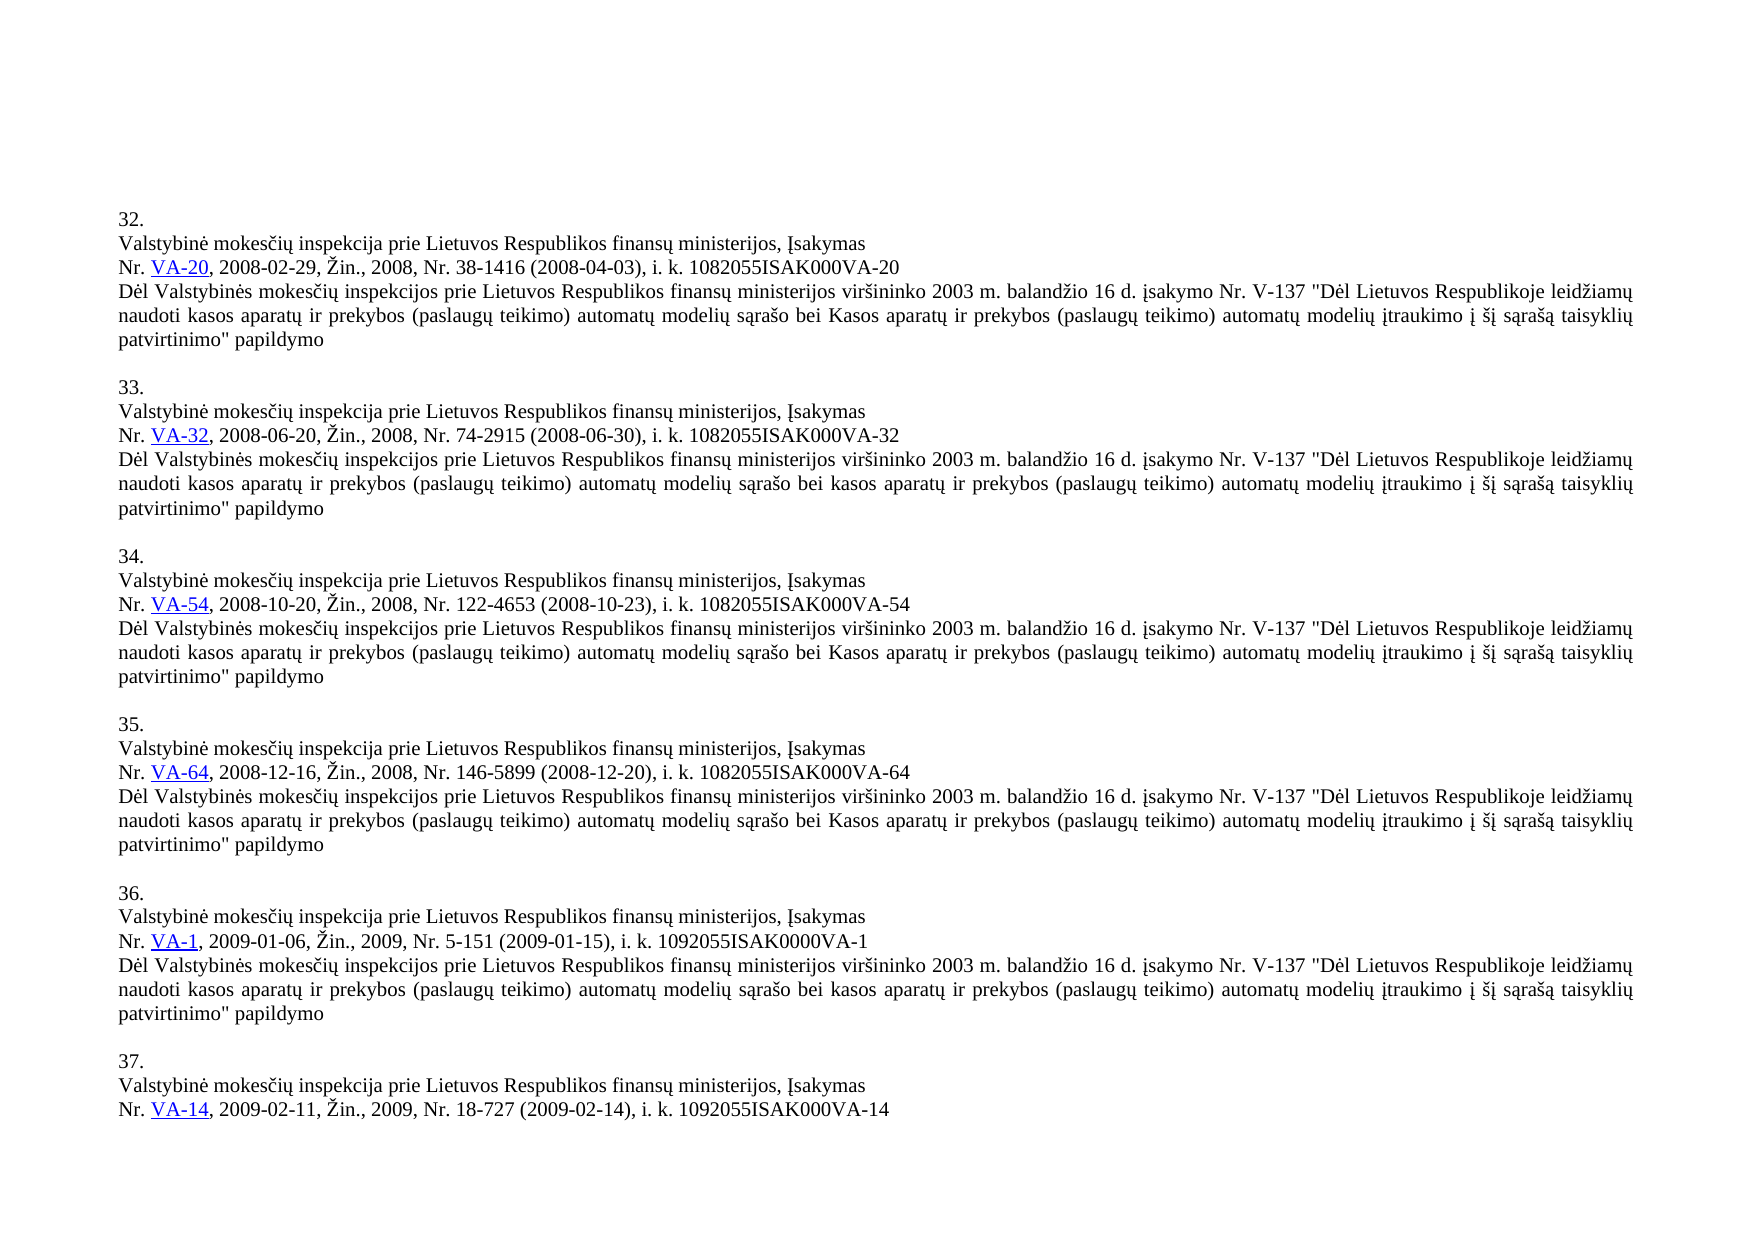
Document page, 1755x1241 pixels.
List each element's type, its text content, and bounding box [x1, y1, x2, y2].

text Dėl Valstybinės mokesčių inspekcijos prie Lietuvos Respublikos finansų ministerijos viršininko 2003 m. balandžio 16 d. įsakymo Nr. V-137 "Dėl Lietuvos Respublikoje leidžiamų naudoti kasos aparatų ir prekybos (paslaugų teikimo) automatų modelių sąrašo bei Kasos aparatų ir prekybos (paslaugų teikimo) automatų modelių įtraukimo į šį sąrašą taisyklių patvirtinimo" papildymo [118, 279, 1636, 351]
text Valstybinė mokesčių inspekcija prie Lietuvos Respublikos finansų ministerijos, Įsakymas [118, 231, 1636, 255]
text Valstybinė mokesčių inspekcija prie Lietuvos Respublikos finansų ministerijos, Įsakymas [118, 736, 1636, 760]
text 37. [118, 1049, 1636, 1073]
text Nr. VA-14, 2009-02-11, Žin., 2009, Nr. 18-727 (2009-02-14), i. k. 1092055ISAK000VA-14 [118, 1097, 1636, 1121]
text Nr. VA-20, 2008-02-29, Žin., 2008, Nr. 38-1416 (2008-04-03), i. k. 1082055ISAK000VA-20 [118, 255, 1636, 279]
text Valstybinė mokesčių inspekcija prie Lietuvos Respublikos finansų ministerijos, Įsakymas [118, 1073, 1636, 1097]
text 32. [118, 207, 1636, 231]
text Valstybinė mokesčių inspekcija prie Lietuvos Respublikos finansų ministerijos, Įsakymas [118, 568, 1636, 592]
text Dėl Valstybinės mokesčių inspekcijos prie Lietuvos Respublikos finansų ministerijos viršininko 2003 m. balandžio 16 d. įsakymo Nr. V-137 "Dėl Lietuvos Respublikoje leidžiamų naudoti kasos aparatų ir prekybos (paslaugų teikimo) automatų modelių sąrašo bei kasos aparatų ir prekybos (paslaugų teikimo) automatų modelių įtraukimo į šį sąrašą taisyklių patvirtinimo" papildymo [118, 447, 1636, 519]
text Nr. VA-1, 2009-01-06, Žin., 2009, Nr. 5-151 (2009-01-15), i. k. 1092055ISAK0000VA-1 [118, 928, 1636, 953]
text 33. [118, 375, 1636, 399]
text 34. [118, 543, 1636, 568]
text Nr. VA-54, 2008-10-20, Žin., 2008, Nr. 122-4653 (2008-10-23), i. k. 1082055ISAK000VA-54 [118, 592, 1636, 616]
text Valstybinė mokesčių inspekcija prie Lietuvos Respublikos finansų ministerijos, Įsakymas [118, 904, 1636, 928]
text Valstybinė mokesčių inspekcija prie Lietuvos Respublikos finansų ministerijos, Įsakymas [118, 399, 1636, 423]
text Nr. VA-64, 2008-12-16, Žin., 2008, Nr. 146-5899 (2008-12-20), i. k. 1082055ISAK000VA-64 [118, 760, 1636, 784]
text Nr. VA-32, 2008-06-20, Žin., 2008, Nr. 74-2915 (2008-06-30), i. k. 1082055ISAK000VA-32 [118, 423, 1636, 447]
text Dėl Valstybinės mokesčių inspekcijos prie Lietuvos Respublikos finansų ministerijos viršininko 2003 m. balandžio 16 d. įsakymo Nr. V-137 "Dėl Lietuvos Respublikoje leidžiamų naudoti kasos aparatų ir prekybos (paslaugų teikimo) automatų modelių sąrašo bei Kasos aparatų ir prekybos (paslaugų teikimo) automatų modelių įtraukimo į šį sąrašą taisyklių patvirtinimo" papildymo [118, 616, 1636, 688]
text 36. [118, 880, 1636, 904]
text 35. [118, 712, 1636, 736]
text Dėl Valstybinės mokesčių inspekcijos prie Lietuvos Respublikos finansų ministerijos viršininko 2003 m. balandžio 16 d. įsakymo Nr. V-137 "Dėl Lietuvos Respublikoje leidžiamų naudoti kasos aparatų ir prekybos (paslaugų teikimo) automatų modelių sąrašo bei Kasos aparatų ir prekybos (paslaugų teikimo) automatų modelių įtraukimo į šį sąrašą taisyklių patvirtinimo" papildymo [118, 784, 1636, 856]
text Dėl Valstybinės mokesčių inspekcijos prie Lietuvos Respublikos finansų ministerijos viršininko 2003 m. balandžio 16 d. įsakymo Nr. V-137 "Dėl Lietuvos Respublikoje leidžiamų naudoti kasos aparatų ir prekybos (paslaugų teikimo) automatų modelių sąrašo bei kasos aparatų ir prekybos (paslaugų teikimo) automatų modelių įtraukimo į šį sąrašą taisyklių patvirtinimo" papildymo [118, 953, 1636, 1025]
